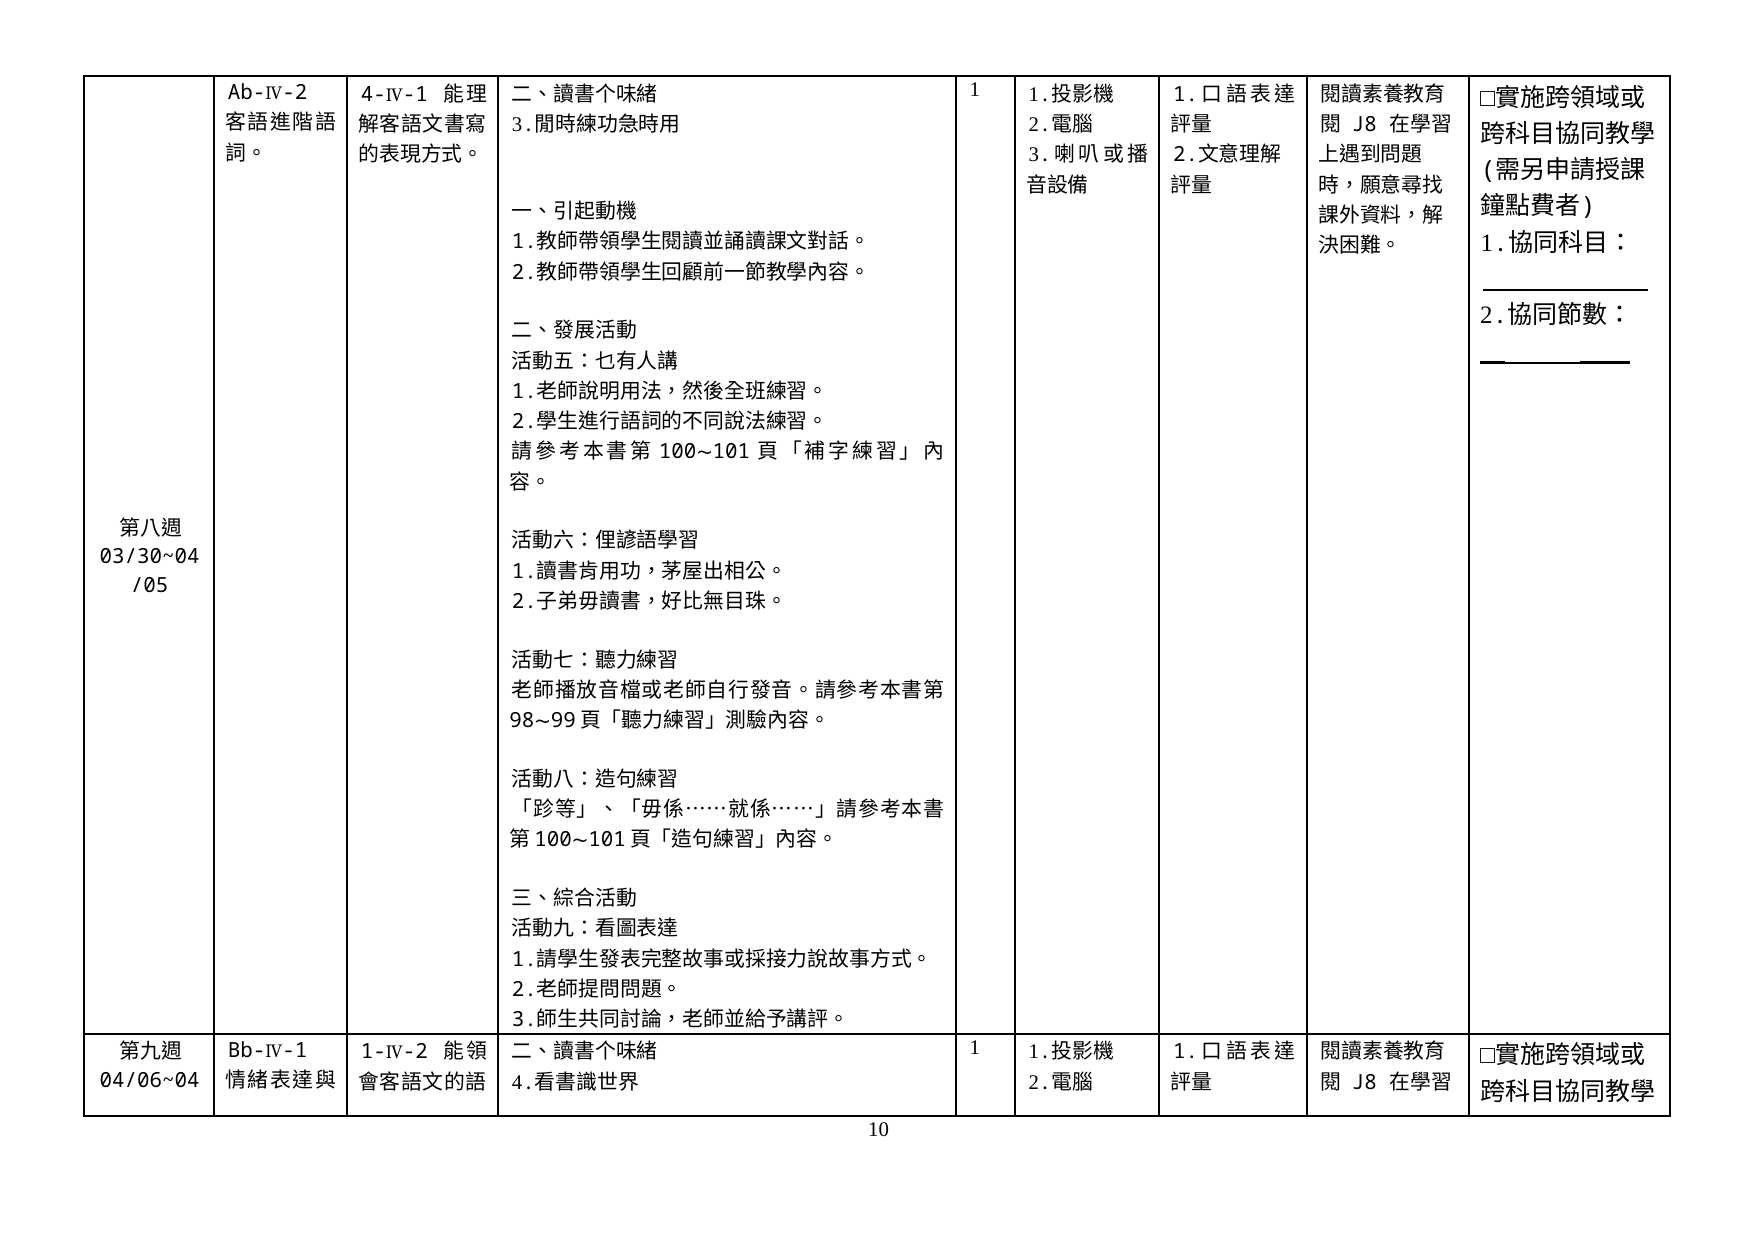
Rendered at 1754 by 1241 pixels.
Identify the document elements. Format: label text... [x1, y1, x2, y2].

table_cell 1.口語表達評量 2.文意理解評量 [1160, 77, 1306, 1033]
table_cell 1.投影機 2.電腦 3.喇叭或播音設備 [1016, 77, 1158, 1033]
table_cell Bb-Ⅳ-1 情緒表達與 [215, 1035, 346, 1115]
table_cell 第八週 03/30~04/05 [85, 77, 213, 1033]
table_cell 1 [957, 77, 1014, 1033]
table_cell 1.口語表達評量 [1160, 1035, 1306, 1115]
table_cell 閱讀素養教育 閱 J8 在學習 [1308, 1035, 1468, 1115]
table_cell Ab-Ⅳ-2 客語進階語詞。 [215, 77, 346, 1033]
table_cell 閱讀素養教育 閱 J8 在學習上遇到問題時，願意尋找課外資料，解決困難。 [1308, 77, 1468, 1033]
table_cell □實施跨領域或跨科目協同教學 [1470, 1035, 1669, 1115]
table_cell 第九週 04/06~04 [85, 1035, 213, 1115]
table_cell 1 [957, 1035, 1014, 1115]
table_cell 4-Ⅳ-1 能理解客語文書寫的表現方式。 [348, 77, 497, 1033]
table_cell 1.投影機 2.電腦 [1016, 1035, 1158, 1115]
table_cell 二、讀書个味緒 3.閒時練功急時用 一、引起動機 1.教師帶領學生閱讀並誦讀課文對話。 2.教師帶領學生回顧前一節教學內容。 二、發展活動 活動五：乜有人講 1.老師說明用法，然後全班練習。 2.學生進行語詞的不同說法練習。 請參考本書第100∼101頁「補字練習」內容。 活動六：俚諺語學習 1.讀書肯用功，茅屋出相公。 2.子弟毋讀書，好比無目珠。 活動七：聽力練習 老師播放音檔或老師自行發音。請參考本書第98∼99頁「聽力練習」測驗內容。 活動八：造句練習 「跈等」、「毋係……就係……」請參考本書第100∼101頁「造句練習」內容。 三、綜合活動 活動九：看圖表達 1.請學生發表完整故事或採接力說故事方式。 2.老師提問問題。 3.師生共同討論，老師並給予講評。 [499, 77, 955, 1033]
table_cell 二、讀書个味緒 4.看書識世界 [499, 1035, 955, 1115]
table_cell 1-Ⅳ-2 能領會客語文的語 [348, 1035, 497, 1115]
table_cell □實施跨領域或跨科目協同教學(需另申請授課鐘點費者) 1.協同科目： ＿ ＿ 2.協同節數： ＿ ＿＿ [1470, 77, 1669, 1033]
